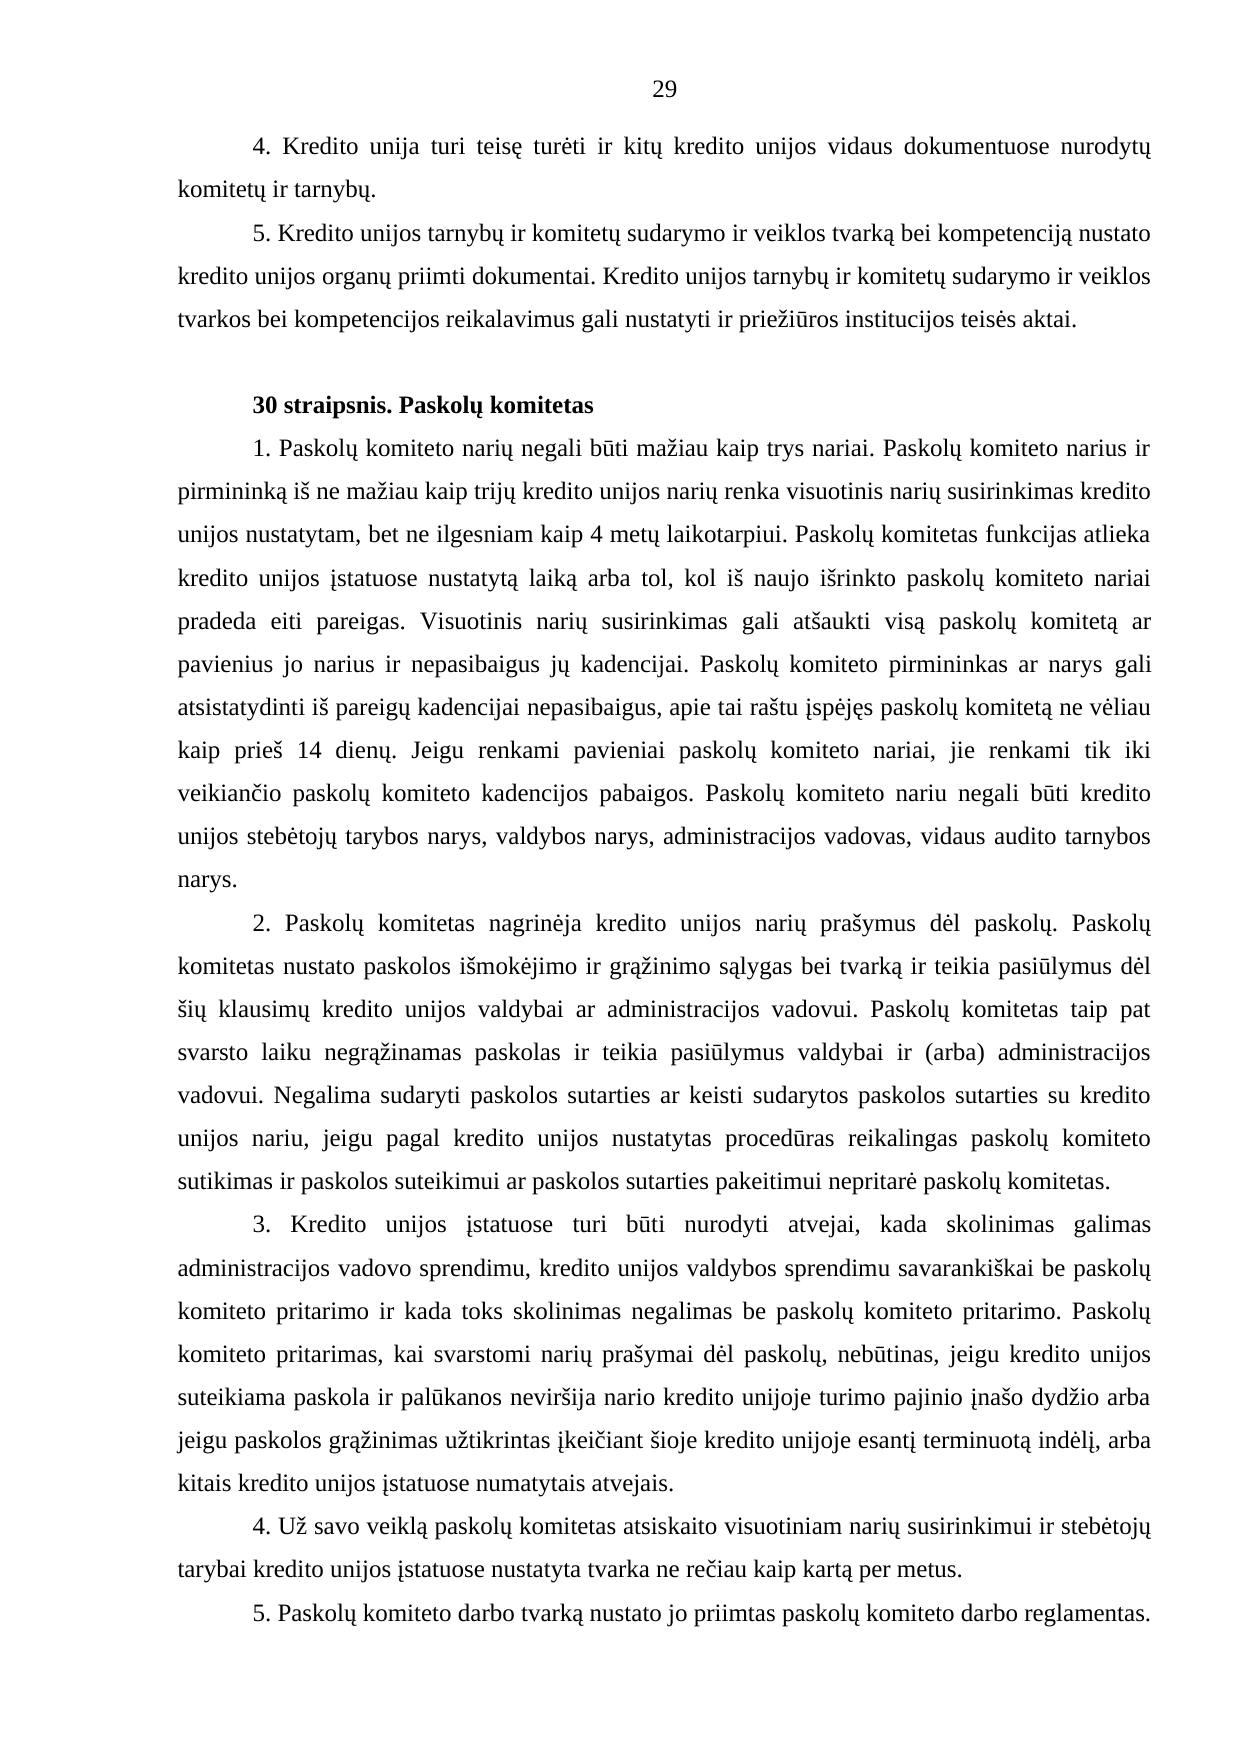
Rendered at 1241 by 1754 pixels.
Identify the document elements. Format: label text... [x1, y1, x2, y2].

text 1. Paskolų komiteto narių negali būti mažiau kaip trys nariai. Paskolų komiteto narius ir pirmininką iš ne mažiau kaip trijų kredito unijos narių renka visuotinis narių susirinkimas kredito unijos nustatytam, bet ne ilgesniam kaip 4 metų laikotarpiui. Paskolų komitetas funkcijas atlieka kredito unijos įstatuose nustatytą laiką arba tol, kol iš naujo išrinkto paskolų komiteto nariai pradeda eiti pareigas. Visuotinis narių susirinkimas gali atšaukti visą paskolų komitetą ar pavienius jo narius ir nepasibaigus jų kadencijai. Paskolų komiteto pirmininkas ar narys gali atsistatydinti iš pareigų kadencijai nepasibaigus, apie tai raštu įspėjęs paskolų komitetą ne vėliau kaip prieš 14 dienų. Jeigu renkami pavieniai paskolų komiteto nariai, jie renkami tik iki veikiančio paskolų komiteto kadencijos pabaigos. Paskolų komiteto nariu negali būti kredito unijos stebėtojų tarybos narys, valdybos narys, administracijos vadovas, vidaus audito tarnybos narys. [177, 433, 1152, 893]
text 30 straipsnis. Paskolų komitetas [177, 390, 1152, 419]
text 2. Paskolų komitetas nagrinėja kredito unijos narių prašymus dėl paskolų. Paskolų komitetas nustato paskolos išmokėjimo ir grąžinimo sąlygas bei tvarką ir teikia pasiūlymus dėl šių klausimų kredito unijos valdybai ar administracijos vadovui. Paskolų komitetas taip pat svarsto laiku negrąžinamas paskolas ir teikia pasiūlymus valdybai ir (arba) administracijos vadovui. Negalima sudaryti paskolos sutarties ar keisti sudarytos paskolos sutarties su kredito unijos nariu, jeigu pagal kredito unijos nustatytas procedūras reikalingas paskolų komiteto sutikimas ir paskolos suteikimui ar paskolos sutarties pakeitimui nepritarė paskolų komitetas. [177, 908, 1152, 1195]
text 4. Už savo veiklą paskolų komitetas atsiskaito visuotiniam narių susirinkimui ir stebėtojų tarybai kredito unijos įstatuose nustatyta tvarka ne rečiau kaip kartą per metus. [177, 1511, 1152, 1583]
text 5. Kredito unijos tarnybų ir komitetų sudarymo ir veiklos tvarką bei kompetenciją nustato kredito unijos organų priimti dokumentai. Kredito unijos tarnybų ir komitetų sudarymo ir veiklos tvarkos bei kompetencijos reikalavimus gali nustatyti ir priežiūros institucijos teisės aktai. [177, 218, 1152, 333]
text 5. Paskolų komiteto darbo tvarką nustato jo priimtas paskolų komiteto darbo reglamentas. [177, 1598, 1152, 1626]
text 3. Kredito unijos įstatuose turi būti nurodyti atvejai, kada skolinimas galimas administracijos vadovo sprendimu, kredito unijos valdybos sprendimu savarankiškai be paskolų komiteto pritarimo ir kada toks skolinimas negalimas be paskolų komiteto pritarimo. Paskolų komiteto pritarimas, kai svarstomi narių prašymai dėl paskolų, nebūtinas, jeigu kredito unijos suteikiama paskola ir palūkanos neviršija nario kredito unijoje turimo pajinio įnašo dydžio arba jeigu paskolos grąžinimas užtikrintas įkeičiant šioje kredito unijoje esantį terminuotą indėlį, arba kitais kredito unijos įstatuose numatytais atvejais. [177, 1209, 1152, 1497]
text 4. Kredito unija turi teisę turėti ir kitų kredito unijos vidaus dokumentuose nurodytų komitetų ir tarnybų. [177, 131, 1152, 203]
